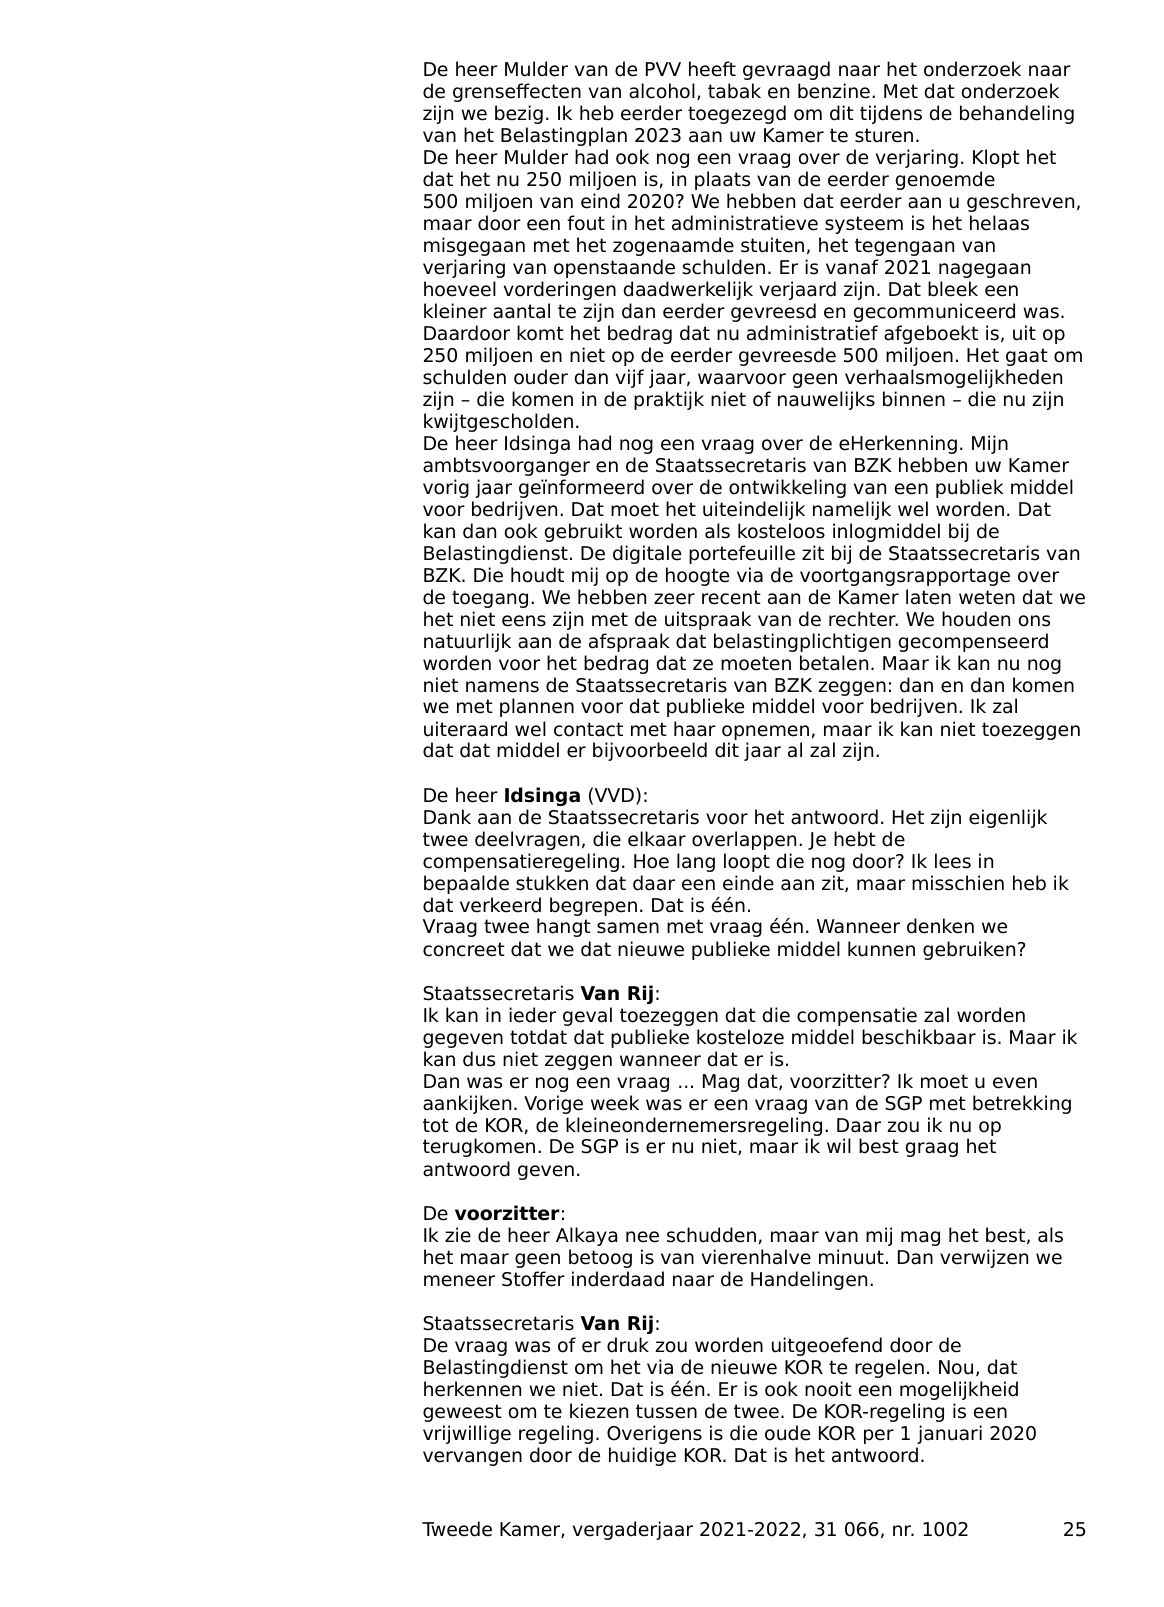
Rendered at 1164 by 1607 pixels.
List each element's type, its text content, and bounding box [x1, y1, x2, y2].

text Ik kan in ieder geval toezeggen dat die compensatie zal worden gegeven totdat dat publieke kosteloze middel beschikbaar is. Maar ik kan dus niet zeggen wanneer dat er is. [422, 1004, 1087, 1071]
text De heer Mulder van de PVV heeft gevraagd naar het onderzoek naar de grenseffecten van alcohol, tabak en benzine. Met dat onderzoek zijn we bezig. Ik heb eerder toegezegd om dit tijdens de behandeling van het Belastingplan 2023 aan uw Kamer te sturen. [422, 59, 1087, 147]
text De vraag was of er druk zou worden uitgeoefend door de Belastingdienst om het via de nieuwe KOR te regelen. Nou, dat herkennen we niet. Dat is één. Er is ook nooit een mogelijkheid geweest om te kiezen tussen de twee. De KOR-regeling is een vrijwillige regeling. Overigens is die oude KOR per 1 januari 2020 vervangen door de huidige KOR. Dat is het antwoord. [422, 1335, 1087, 1467]
text Dan was er nog een vraag ... Mag dat, voorzitter? Ik moet u even aankijken. Vorige week was er een vraag van de SGP met betrekking tot de KOR, de kleineondernemersregeling. Daar zou ik nu op terugkomen. De SGP is er nu niet, maar ik wil best graag het antwoord geven. [422, 1071, 1087, 1180]
text Staatssecretaris Van Rij: [422, 1313, 1087, 1335]
text De heer Mulder had ook nog een vraag over de verjaring. Klopt het dat het nu 250 miljoen is, in plaats van de eerder genoemde 500 miljoen van eind 2020? We hebben dat eerder aan u geschreven, maar door een fout in het administratieve systeem is het helaas misgegaan met het zogenaamde stuiten, het tegengaan van verjaring van openstaande schulden. Er is vanaf 2021 nagegaan hoeveel vorderingen daadwerkelijk verjaard zijn. Dat bleek een kleiner aantal te zijn dan eerder gevreesd en gecommuniceerd was. Daardoor komt het bedrag dat nu administratief afgeboekt is, uit op 250 miljoen en niet op de eerder gevreesde 500 miljoen. Het gaat om schulden ouder dan vijf jaar, waarvoor geen verhaalsmogelijkheden zijn – die komen in de praktijk niet of nauwelijks binnen – die nu zijn kwijtgescholden. [422, 147, 1087, 433]
text Ik zie de heer Alkaya nee schudden, maar van mij mag het best, als het maar geen betoog is van vierenhalve minuut. Dan verwijzen we meneer Stoffer inderdaad naar de Handelingen. [422, 1224, 1087, 1291]
text Dank aan de Staatssecretaris voor het antwoord. Het zijn eigenlijk twee deelvragen, die elkaar overlappen. Je hebt de compensatieregeling. Hoe lang loopt die nog door? Ik lees in bepaalde stukken dat daar een einde aan zit, maar misschien heb ik dat verkeerd begrepen. Dat is één. [422, 807, 1087, 916]
text De heer Idsinga had nog een vraag over de eHerkenning. Mijn ambtsvoorganger en de Staatssecretaris van BZK hebben uw Kamer vorig jaar geïnformeerd over de ontwikkeling van een publiek middel voor bedrijven. Dat moet het uiteindelijk namelijk wel worden. Dat kan dan ook gebruikt worden als kosteloos inlogmiddel bij de Belastingdienst. De digitale portefeuille zit bij de Staatssecretaris van BZK. Die houdt mij op de hoogte via de voortgangsrapportage over de toegang. We hebben zeer recent aan de Kamer laten weten dat we het niet eens zijn met de uitspraak van de rechter. We houden ons natuurlijk aan de afspraak dat belastingplichtigen gecompenseerd worden voor het bedrag dat ze moeten betalen. Maar ik kan nu nog niet namens de Staatssecretaris van BZK zeggen: dan en dan komen we met plannen voor dat publieke middel voor bedrijven. Ik zal uiteraard wel contact met haar opnemen, maar ik kan niet toezeggen dat dat middel er bijvoorbeeld dit jaar al zal zijn. [422, 433, 1087, 762]
text Vraag twee hangt samen met vraag één. Wanneer denken we concreet dat we dat nieuwe publieke middel kunnen gebruiken? [422, 916, 1087, 960]
text Staatssecretaris Van Rij: [422, 983, 1087, 1004]
text De heer Idsinga (VVD): [422, 784, 1087, 807]
text De voorzitter: [422, 1203, 1087, 1224]
